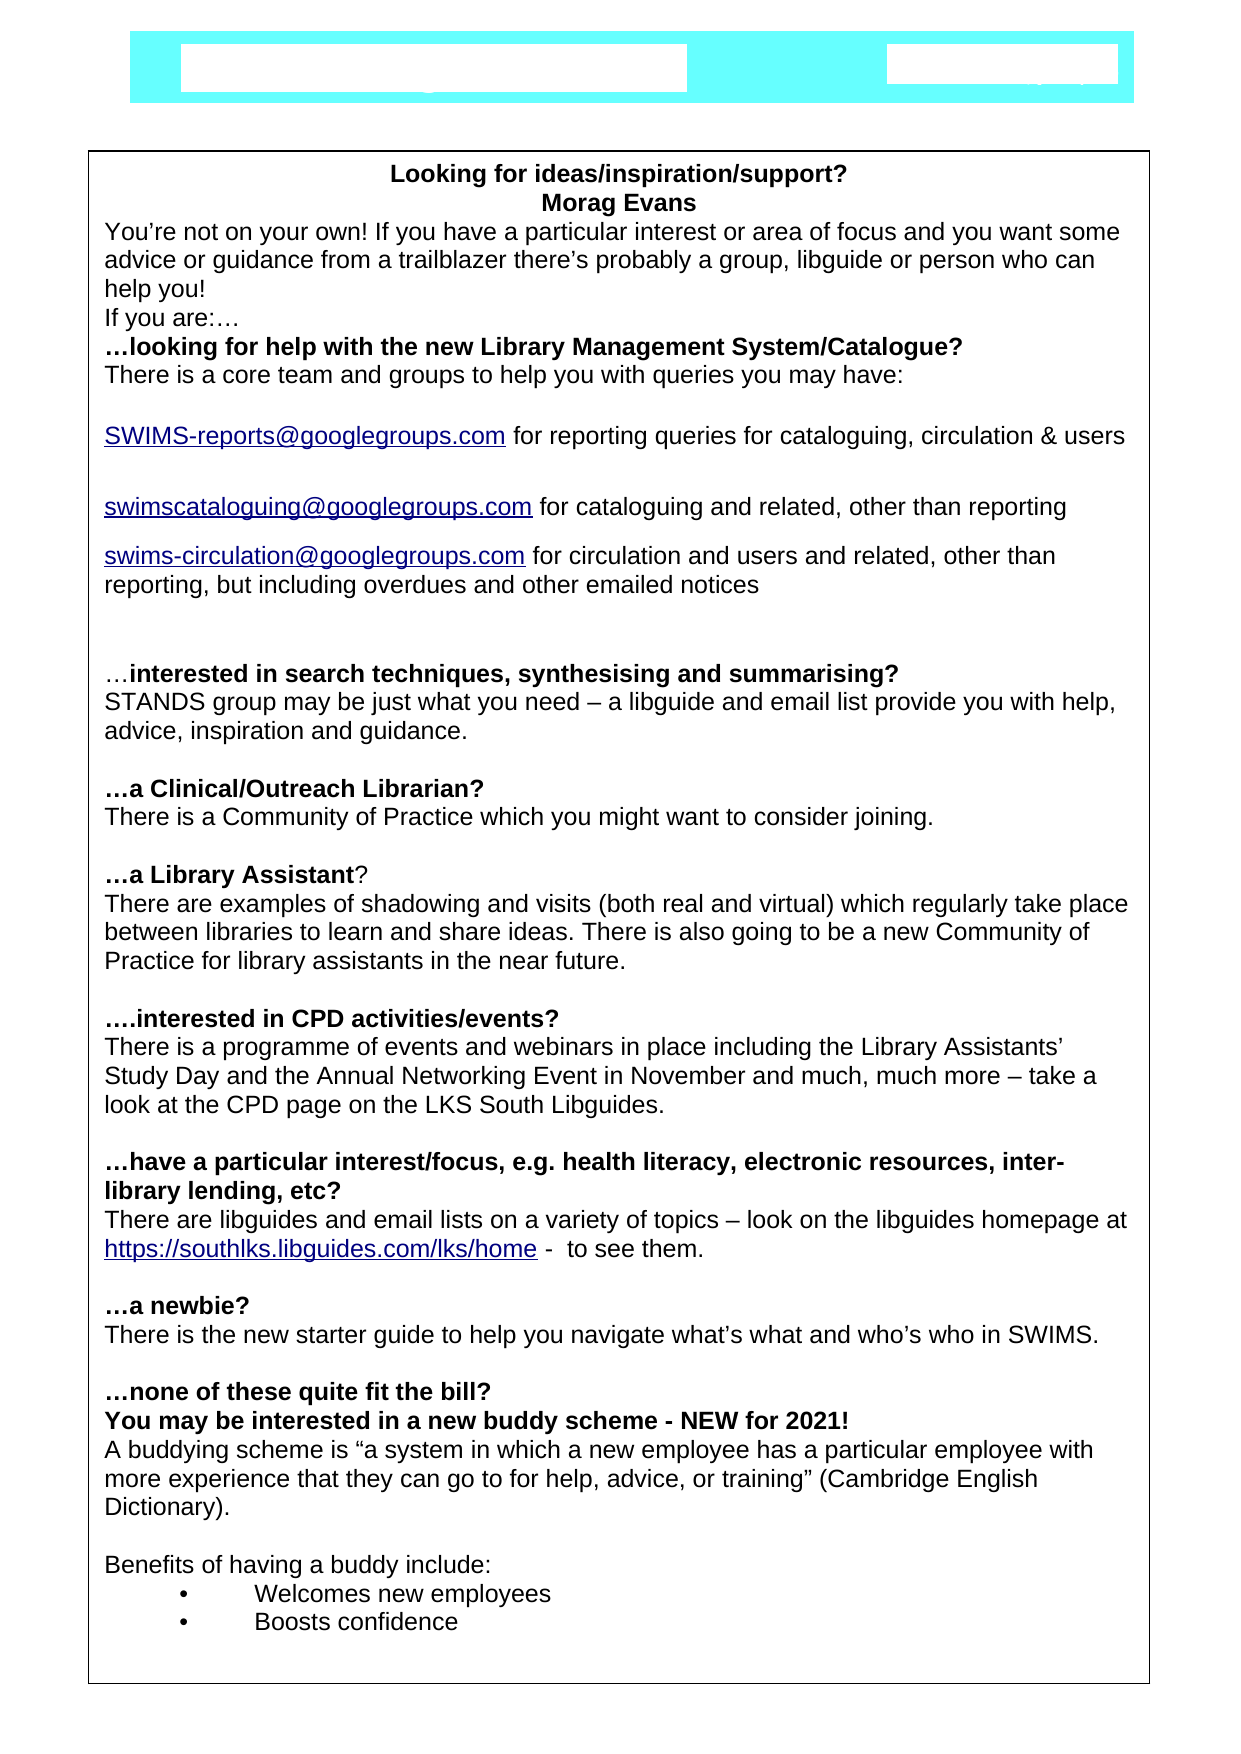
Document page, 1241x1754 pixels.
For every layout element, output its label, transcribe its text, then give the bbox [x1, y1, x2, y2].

text There are examples of shadowing and visits (both real and virtual) which regularly take place between libraries to learn and share ideas. There is also going to be a new Community of Practice for library assistants in the near future. [104, 889, 1134, 975]
text swims-circulation@googlegroups.com for circulation and users and related, other than reporting, but including overdues and other emailed notices [104, 541, 1134, 599]
text If you are:… [104, 303, 1134, 332]
text You may be interested in a new buddy scheme - NEW for 2021! [104, 1406, 1134, 1435]
text A buddying scheme is “a system in which a new employee has a particular employee with more experience that they can go to for help, advice, or training” (Cambridge English Dictionary). [104, 1435, 1134, 1521]
text • Boosts confidence [179, 1607, 1134, 1636]
text …a Clinical/Outreach Librarian? [104, 774, 1134, 802]
text There is a programme of events and webinars in place including the Library Assistants’ Study Day and the Annual Networking Event in November and much, much more – take a look at the CPD page on the LKS South Libguides. [104, 1032, 1134, 1119]
text SWIMS-reports@googlegroups.com for reporting queries for cataloguing, circulation & users [104, 399, 1134, 449]
text You’re not on your own! If you have a particular interest or area of focus and you want some advice or guidance from a trailblazer there’s probably a group, libguide or person who can help you! [104, 217, 1134, 303]
text …a newbie? [104, 1291, 1134, 1320]
text There is a core team and groups to help you with queries you may have: [104, 360, 1134, 389]
text Morag Evans [104, 188, 1134, 217]
text ….interested in CPD activities/events? [104, 1004, 1134, 1032]
text swimscataloguing@googlegroups.com for cataloguing and related, other than reporting [104, 470, 1134, 520]
text …interested in search techniques, synthesising and summarising? [104, 659, 1134, 687]
text There is the new starter guide to help you navigate what’s what and who’s who in SWIMS. [104, 1320, 1134, 1349]
text …a Library Assistant? [104, 860, 1134, 889]
text …none of these quite fit the bill? [104, 1377, 1134, 1406]
text There are libguides and email lists on a variety of topics – look on the libguides homepage at https://southlks.libguides.com/lks/home - to see them. [104, 1205, 1134, 1262]
text …have a particular interest/focus, e.g. health literacy, electronic resources, inter-library lending, etc? [104, 1147, 1134, 1205]
text STANDS group may be just what you need – a libguide and email list provide you with help, advice, inspiration and guidance. [104, 687, 1134, 745]
text Benefits of having a buddy include: [104, 1550, 1134, 1579]
text • Welcomes new employees [179, 1579, 1134, 1607]
text …looking for help with the new Library Management System/Catalogue? [104, 332, 1134, 360]
text There is a Community of Practice which you might want to consider joining. [104, 802, 1134, 831]
text Looking for ideas/inspiration/support? [104, 159, 1134, 188]
